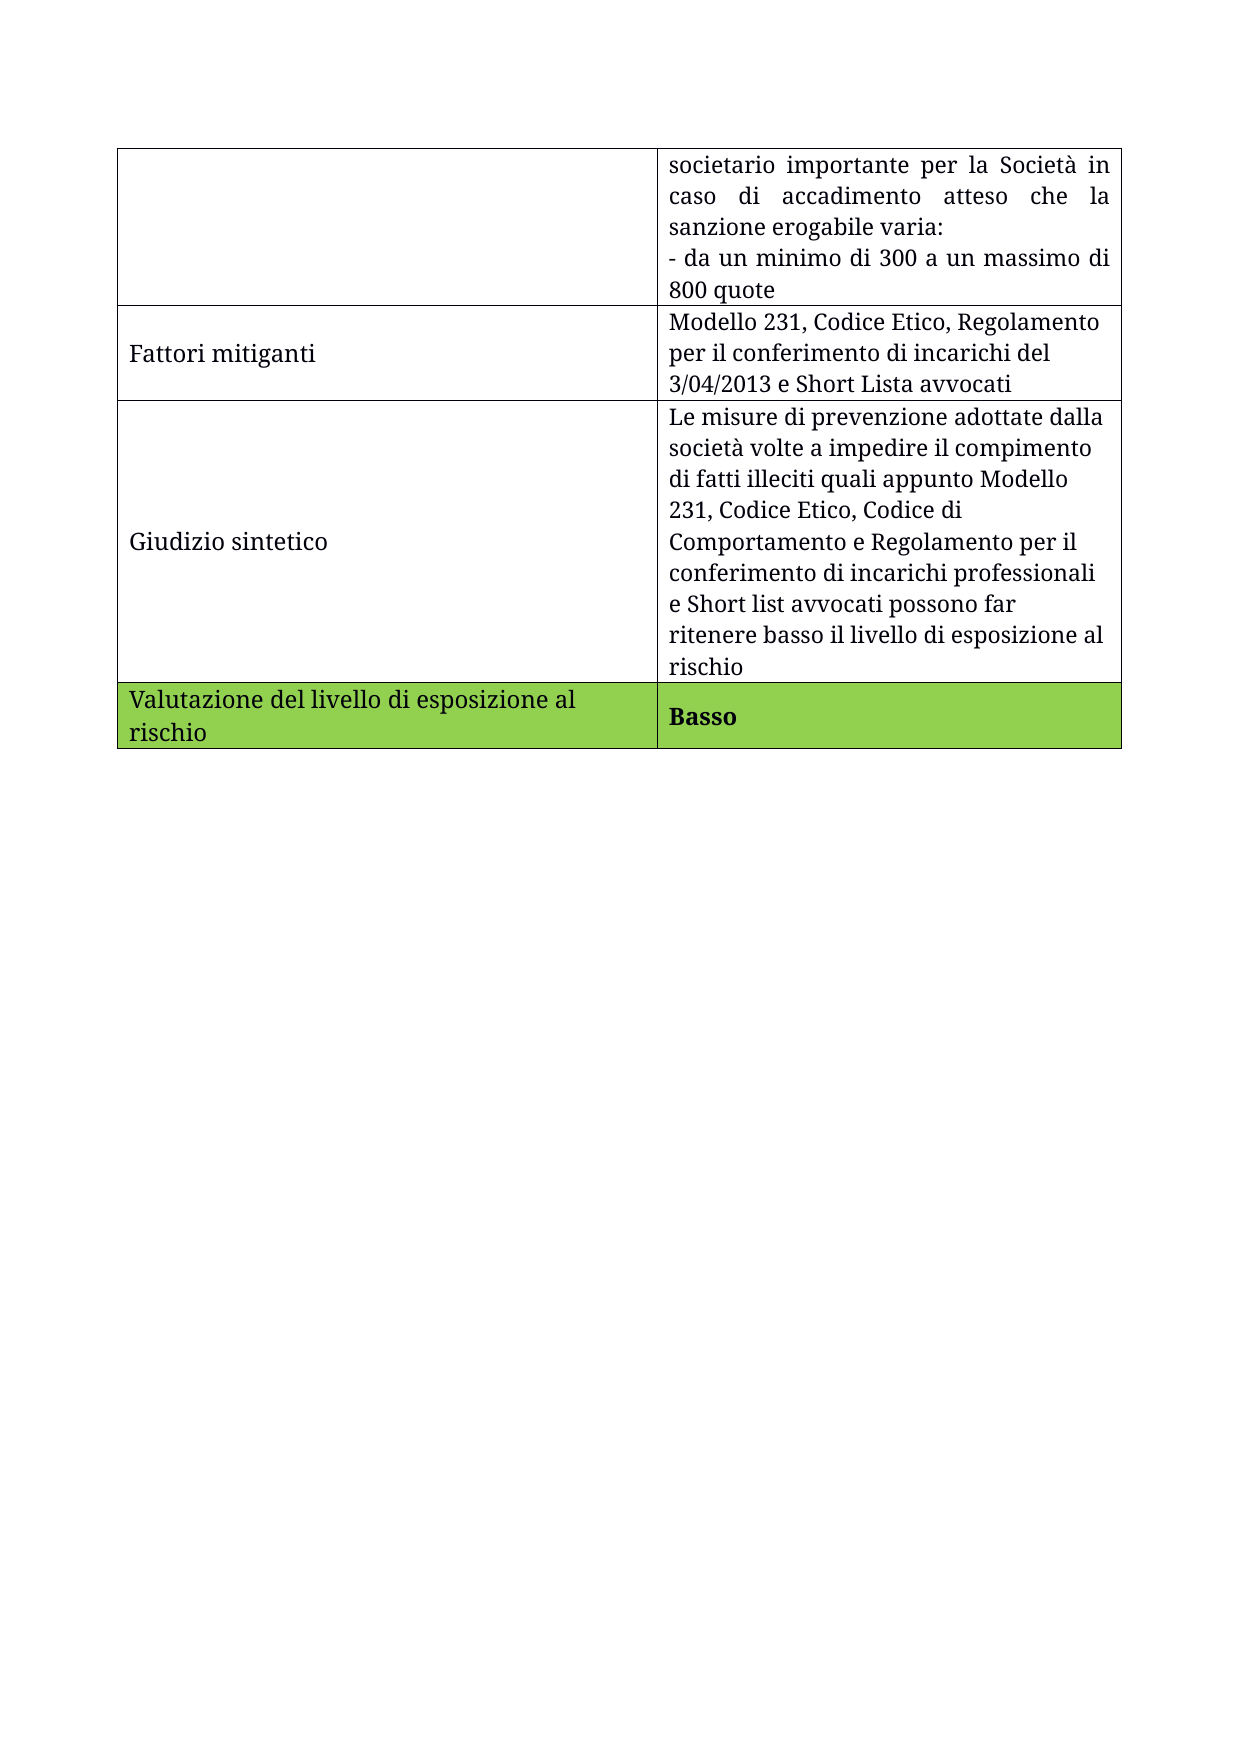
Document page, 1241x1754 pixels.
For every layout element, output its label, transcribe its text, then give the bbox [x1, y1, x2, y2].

table_cell societario importante per la Società in caso di accadimento atteso che la sanzione erogabile varia: - da un minimo di 300 a un massimo di 800 quote [658, 149, 1121, 305]
table_cell [118, 149, 657, 305]
table_cell Valutazione del livello di esposizione al rischio [118, 683, 657, 748]
table_cell Le misure di prevenzione adottate dalla società volte a impedire il compimento di fatti illeciti quali appunto Modello 231, Codice Etico, Codice di Comportamento e Regolamento per il conferimento di incarichi professionali e Short list avvocati possono far ritenere basso il livello di esposizione al rischio [658, 401, 1121, 682]
table_cell Fattori mitiganti [118, 306, 657, 400]
table_cell Modello 231, Codice Etico, Regolamento per il conferimento di incarichi del 3/04/2013 e Short Lista avvocati [658, 306, 1121, 400]
table_cell Basso [658, 683, 1121, 748]
table_cell Giudizio sintetico [118, 401, 657, 682]
